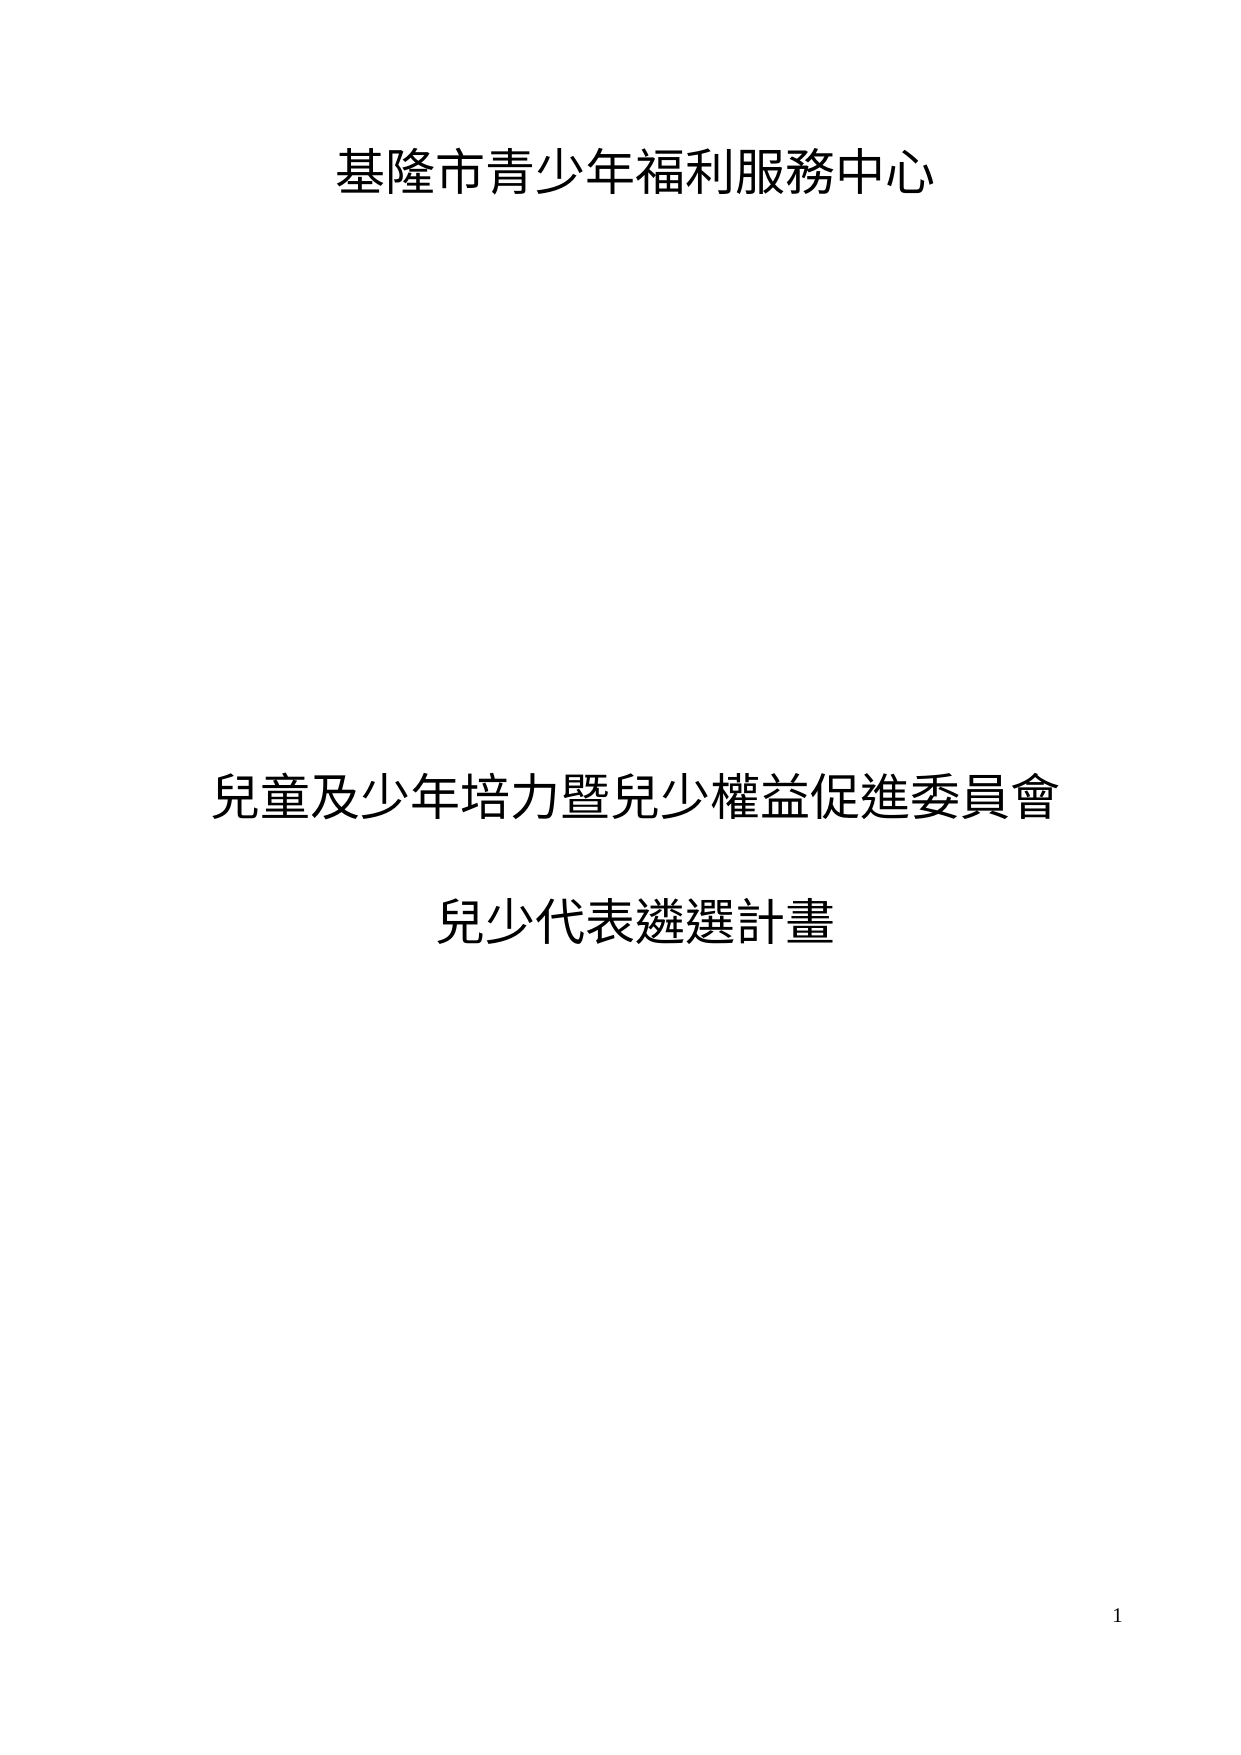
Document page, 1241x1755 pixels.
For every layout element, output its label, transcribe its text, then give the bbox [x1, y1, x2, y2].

text 兒少代表遴選計畫 [148, 846, 1122, 971]
text 基隆市青少年福利服務中心 [148, 96, 1122, 221]
text 兒童及少年培力暨兒少權益促進委員會 [148, 721, 1122, 846]
